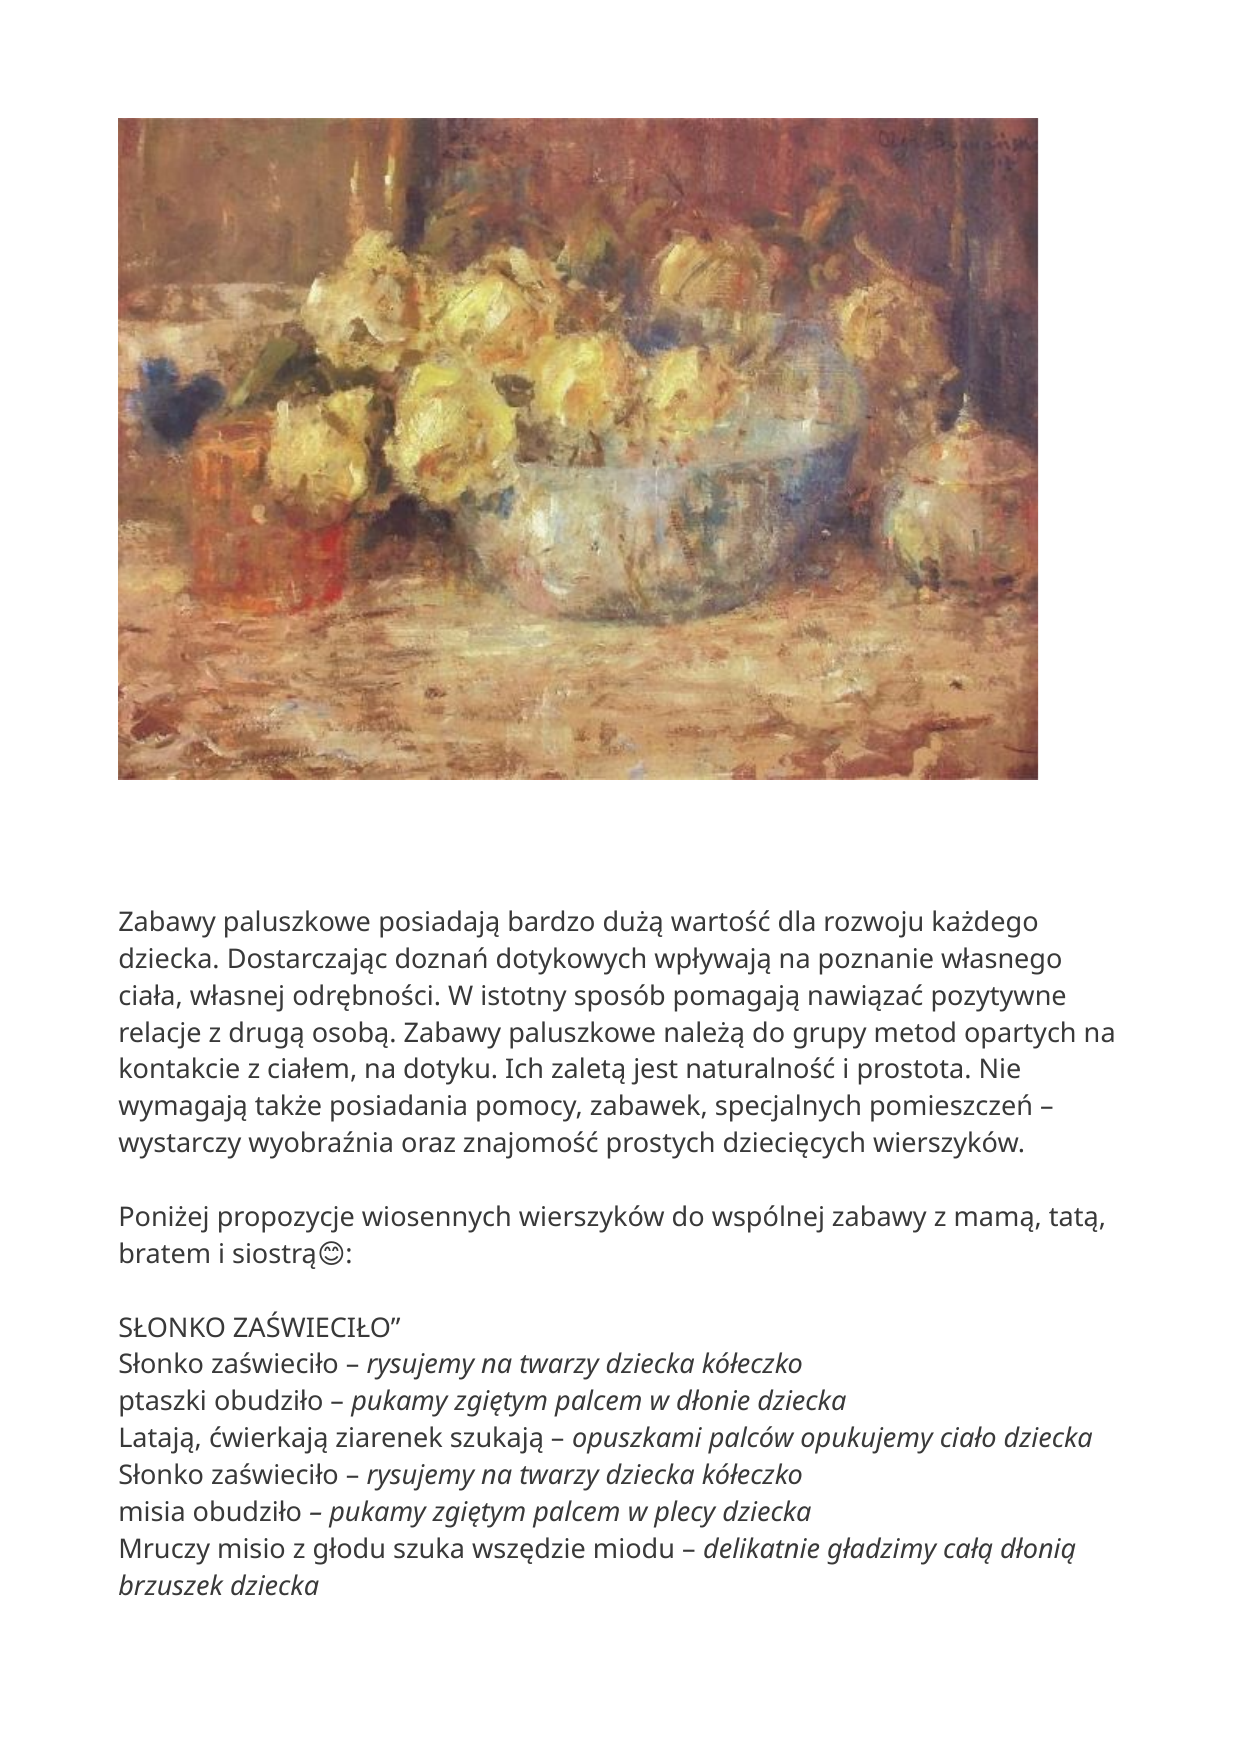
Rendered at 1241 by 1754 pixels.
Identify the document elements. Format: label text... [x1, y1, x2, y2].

text Słonko zaświeciło – rysujemy na twarzy dziecka kółeczko [118, 1345, 1122, 1382]
text SŁONKO ZAŚWIECIŁO” [118, 1308, 1122, 1345]
text misia obudziło – pukamy zgiętym palcem w plecy dziecka [118, 1492, 1122, 1529]
picture [118, 118, 1039, 780]
text ptaszki obudziło – pukamy zgiętym palcem w dłonie dziecka [118, 1382, 1122, 1419]
text Mruczy misio z głodu szuka wszędzie miodu – delikatnie gładzimy całą dłonią brzuszek dziecka [118, 1529, 1122, 1603]
text Poniżej propozycje wiosennych wierszyków do wspólnej zabawy z mamą, tatą, bratem i siostrą😊: [118, 1197, 1122, 1271]
text Latają, ćwierkają ziarenek szukają – opuszkami palców opukujemy ciało dziecka [118, 1419, 1122, 1456]
text Słonko zaświeciło – rysujemy na twarzy dziecka kółeczko [118, 1456, 1122, 1492]
text Zabawy paluszkowe posiadają bardzo dużą wartość dla rozwoju każdego dziecka. Dostarczając doznań dotykowych wpływają na poznanie własnego ciała, własnej odrębności. W istotny sposób pomagają nawiązać pozytywne relacje z drugą osobą. Zabawy paluszkowe należą do grupy metod opartych na kontakcie z ciałem, na dotyku. Ich zaletą jest naturalność i prostota. Nie wymagają także posiadania pomocy, zabawek, specjalnych pomieszczeń – wystarczy wyobraźnia oraz znajomość prostych dziecięcych wierszyków. [118, 902, 1122, 1161]
